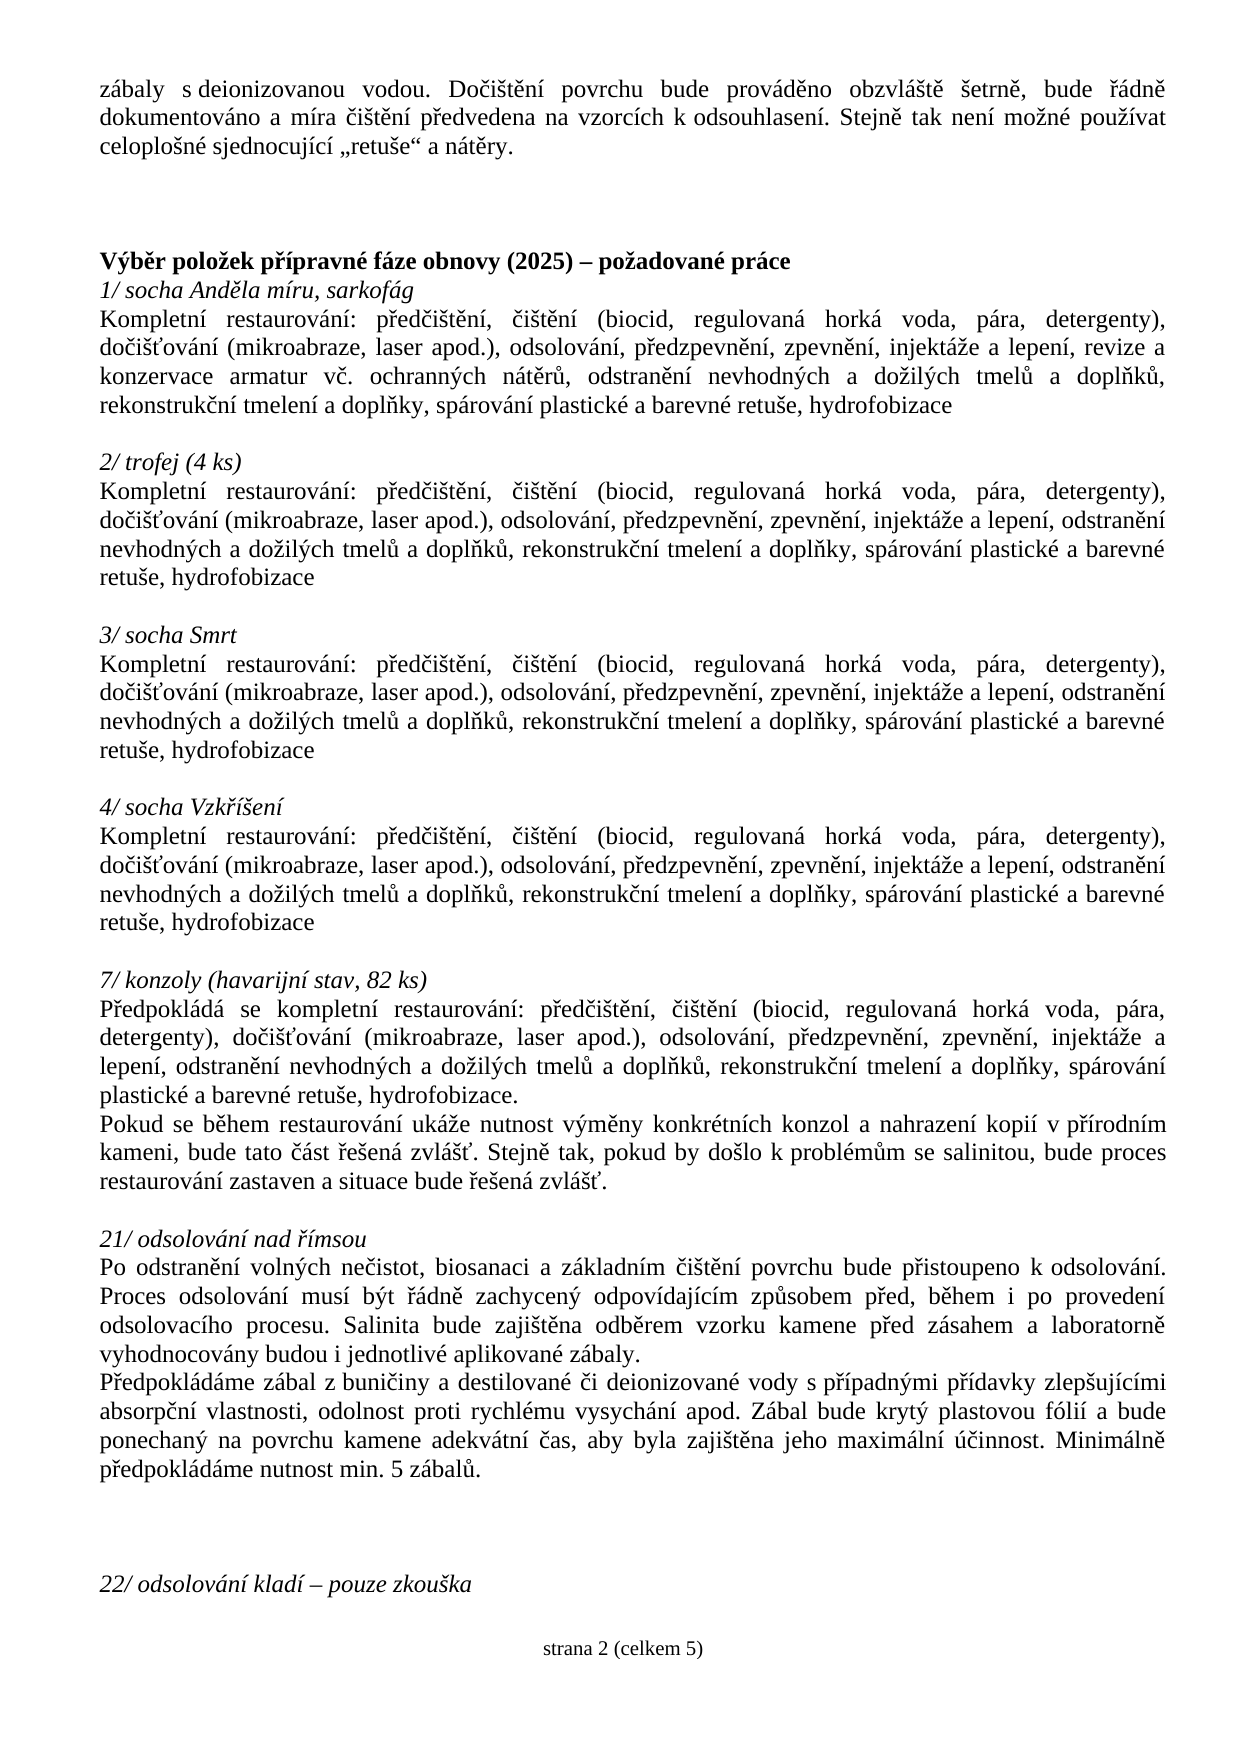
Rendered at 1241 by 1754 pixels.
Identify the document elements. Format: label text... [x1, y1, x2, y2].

text 21/ odsolování nad římsou [99, 1224, 1167, 1252]
text Kompletní restaurování: předčištění, čištění (biocid, regulovaná horká voda, pára, detergenty), dočišťování (mikroabraze, laser apod.), odsolování, předzpevnění, zpevnění, injektáže a lepení, odstranění nevhodných a dožilých tmelů a doplňků, rekonstrukční tmelení a doplňky, spárování plastické a barevné retuše, hydrofobizace [99, 821, 1167, 936]
text 4/ socha Vzkříšení [99, 792, 1167, 821]
text zábaly s deionizovanou vodou. Dočištění povrchu bude prováděno obzvláště šetrně, bude řádně dokumentováno a míra čištění předvedena na vzorcích k odsouhlasení. Stejně tak není možné používat celoplošné sjednocující „retuše“ a nátěry. [99, 74, 1167, 160]
text Kompletní restaurování: předčištění, čištění (biocid, regulovaná horká voda, pára, detergenty), dočišťování (mikroabraze, laser apod.), odsolování, předzpevnění, zpevnění, injektáže a lepení, odstranění nevhodných a dožilých tmelů a doplňků, rekonstrukční tmelení a doplňky, spárování plastické a barevné retuše, hydrofobizace [99, 476, 1167, 591]
text Předpokládá se kompletní restaurování: předčištění, čištění (biocid, regulovaná horká voda, pára, detergenty), dočišťování (mikroabraze, laser apod.), odsolování, předzpevnění, zpevnění, injektáže a lepení, odstranění nevhodných a dožilých tmelů a doplňků, rekonstrukční tmelení a doplňky, spárování plastické a barevné retuše, hydrofobizace. [99, 994, 1167, 1109]
text Předpokládáme zábal z buničiny a destilované či deionizované vody s případnými přídavky zlepšujícími absorpční vlastnosti, odolnost proti rychlému vysychání apod. Zábal bude krytý plastovou fólií a bude ponechaný na povrchu kamene adekvátní čas, aby byla zajištěna jeho maximální účinnost. Minimálně předpokládáme nutnost min. 5 zábalů. [99, 1367, 1167, 1482]
text 3/ socha Smrt [99, 620, 1167, 649]
text 7/ konzoly (havarijní stav, 82 ks) [99, 965, 1167, 994]
text Kompletní restaurování: předčištění, čištění (biocid, regulovaná horká voda, pára, detergenty), dočišťování (mikroabraze, laser apod.), odsolování, předzpevnění, zpevnění, injektáže a lepení, odstranění nevhodných a dožilých tmelů a doplňků, rekonstrukční tmelení a doplňky, spárování plastické a barevné retuše, hydrofobizace [99, 649, 1167, 764]
text Výběr položek přípravné fáze obnovy (2025) – požadované práce [99, 246, 1167, 275]
text 2/ trofej (4 ks) [99, 447, 1167, 476]
text Pokud se během restaurování ukáže nutnost výměny konkrétních konzol a nahrazení kopií v přírodním kameni, bude tato část řešená zvlášť. Stejně tak, pokud by došlo k problémům se salinitou, bude proces restaurování zastaven a situace bude řešená zvlášť. [99, 1109, 1167, 1195]
text Kompletní restaurování: předčištění, čištění (biocid, regulovaná horká voda, pára, detergenty), dočišťování (mikroabraze, laser apod.), odsolování, předzpevnění, zpevnění, injektáže a lepení, revize a konzervace armatur vč. ochranných nátěrů, odstranění nevhodných a dožilých tmelů a doplňků, rekonstrukční tmelení a doplňky, spárování plastické a barevné retuše, hydrofobizace [99, 304, 1167, 419]
text Po odstranění volných nečistot, biosanaci a základním čištění povrchu bude přistoupeno k odsolování. Proces odsolování musí být řádně zachycený odpovídajícím způsobem před, během i po provedení odsolovacího procesu. Salinita bude zajištěna odběrem vzorku kamene před zásahem a laboratorně vyhodnocovány budou i jednotlivé aplikované zábaly. [99, 1252, 1167, 1367]
text 1/ socha Anděla míru, sarkofág [99, 275, 1167, 304]
text 22/ odsolování kladí – pouze zkouška [99, 1569, 1167, 1597]
